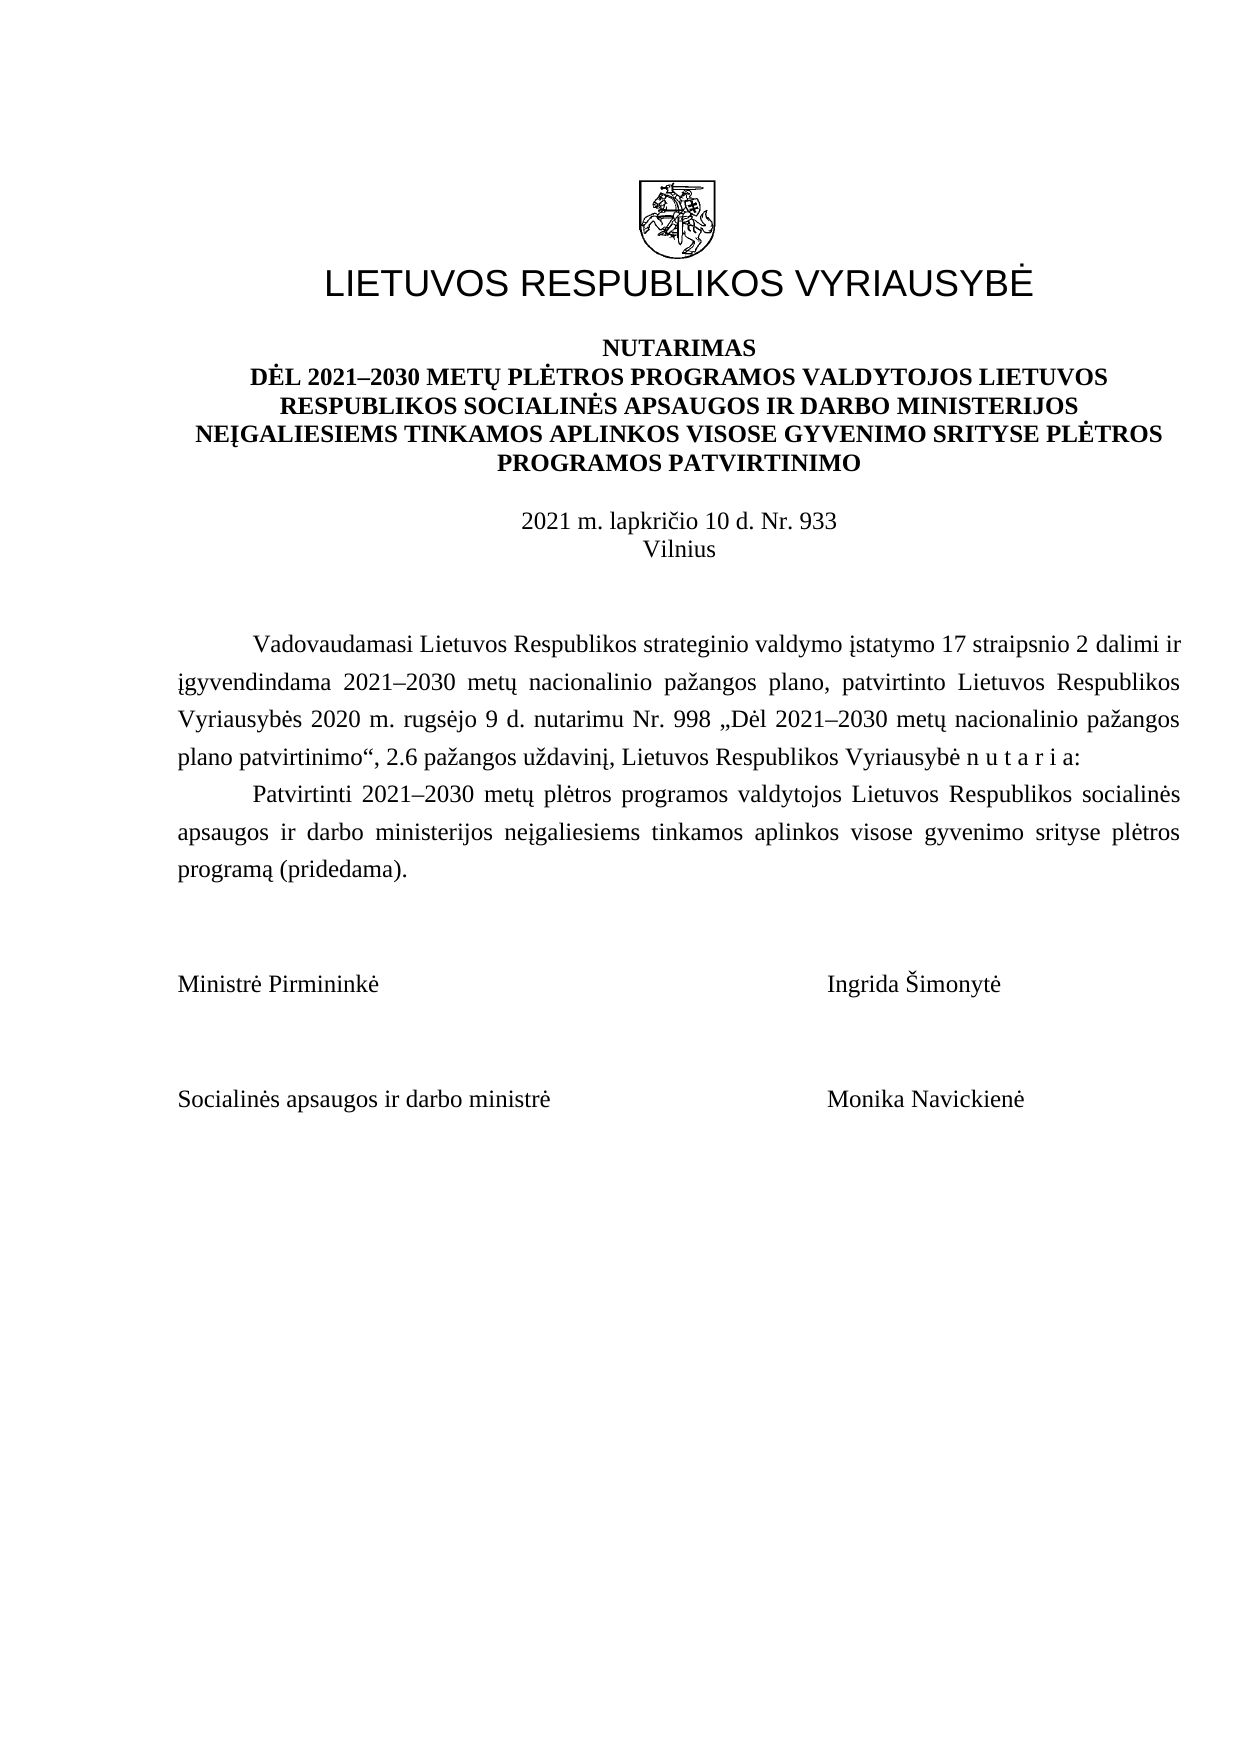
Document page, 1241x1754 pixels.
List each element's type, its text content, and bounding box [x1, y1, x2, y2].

text nutarimas [177, 333, 1181, 362]
text Vilnius [177, 534, 1181, 563]
text Vadovaudamasi Lietuvos Respublikos strateginio valdymo įstatymo 17 straipsnio 2 dalimi ir įgyvendindama 2021–2030 metų nacionalinio pažangos plano, patvirtinto Lietuvos Respublikos Vyriausybės 2020 m. rugsėjo 9 d. nutarimu Nr. 998 „Dėl 2021–2030 metų nacionalinio pažangos plano patvirtinimo“, 2.6 pažangos uždavinį, Lietuvos Respublikos Vyriausybė n u t a r i a: [177, 621, 1181, 771]
text DĖL 2021–2030 METŲ PLĖTROS PROGRAMOS VALDYTOJOS LIETUVOS RESPUBLIKOS SOCIALINĖS APSAUGOS IR DARBO MINISTERIJOS NEĮGALIESIEMS TINKAMOS APLINKOS VISOSE GYVENIMO SRITYSE PLĖTROS PROGRAMOS PATVIRTINIMO [177, 362, 1181, 477]
text Ministrė Pirmininkė Ingrida Šimonytė [177, 969, 1181, 998]
text Lietuvos Respublikos Vyriausybė [177, 261, 1181, 304]
text Socialinės apsaugos ir darbo ministrė Monika Navickienė [177, 1084, 1181, 1113]
text Patvirtinti 2021–2030 metų plėtros programos valdytojos Lietuvos Respublikos socialinės apsaugos ir darbo ministerijos neįgaliesiems tinkamos aplinkos visose gyvenimo srityse plėtros programą (pridedama). [177, 771, 1181, 883]
text 2021 m. lapkričio 10 d. Nr. 933 [177, 506, 1181, 534]
